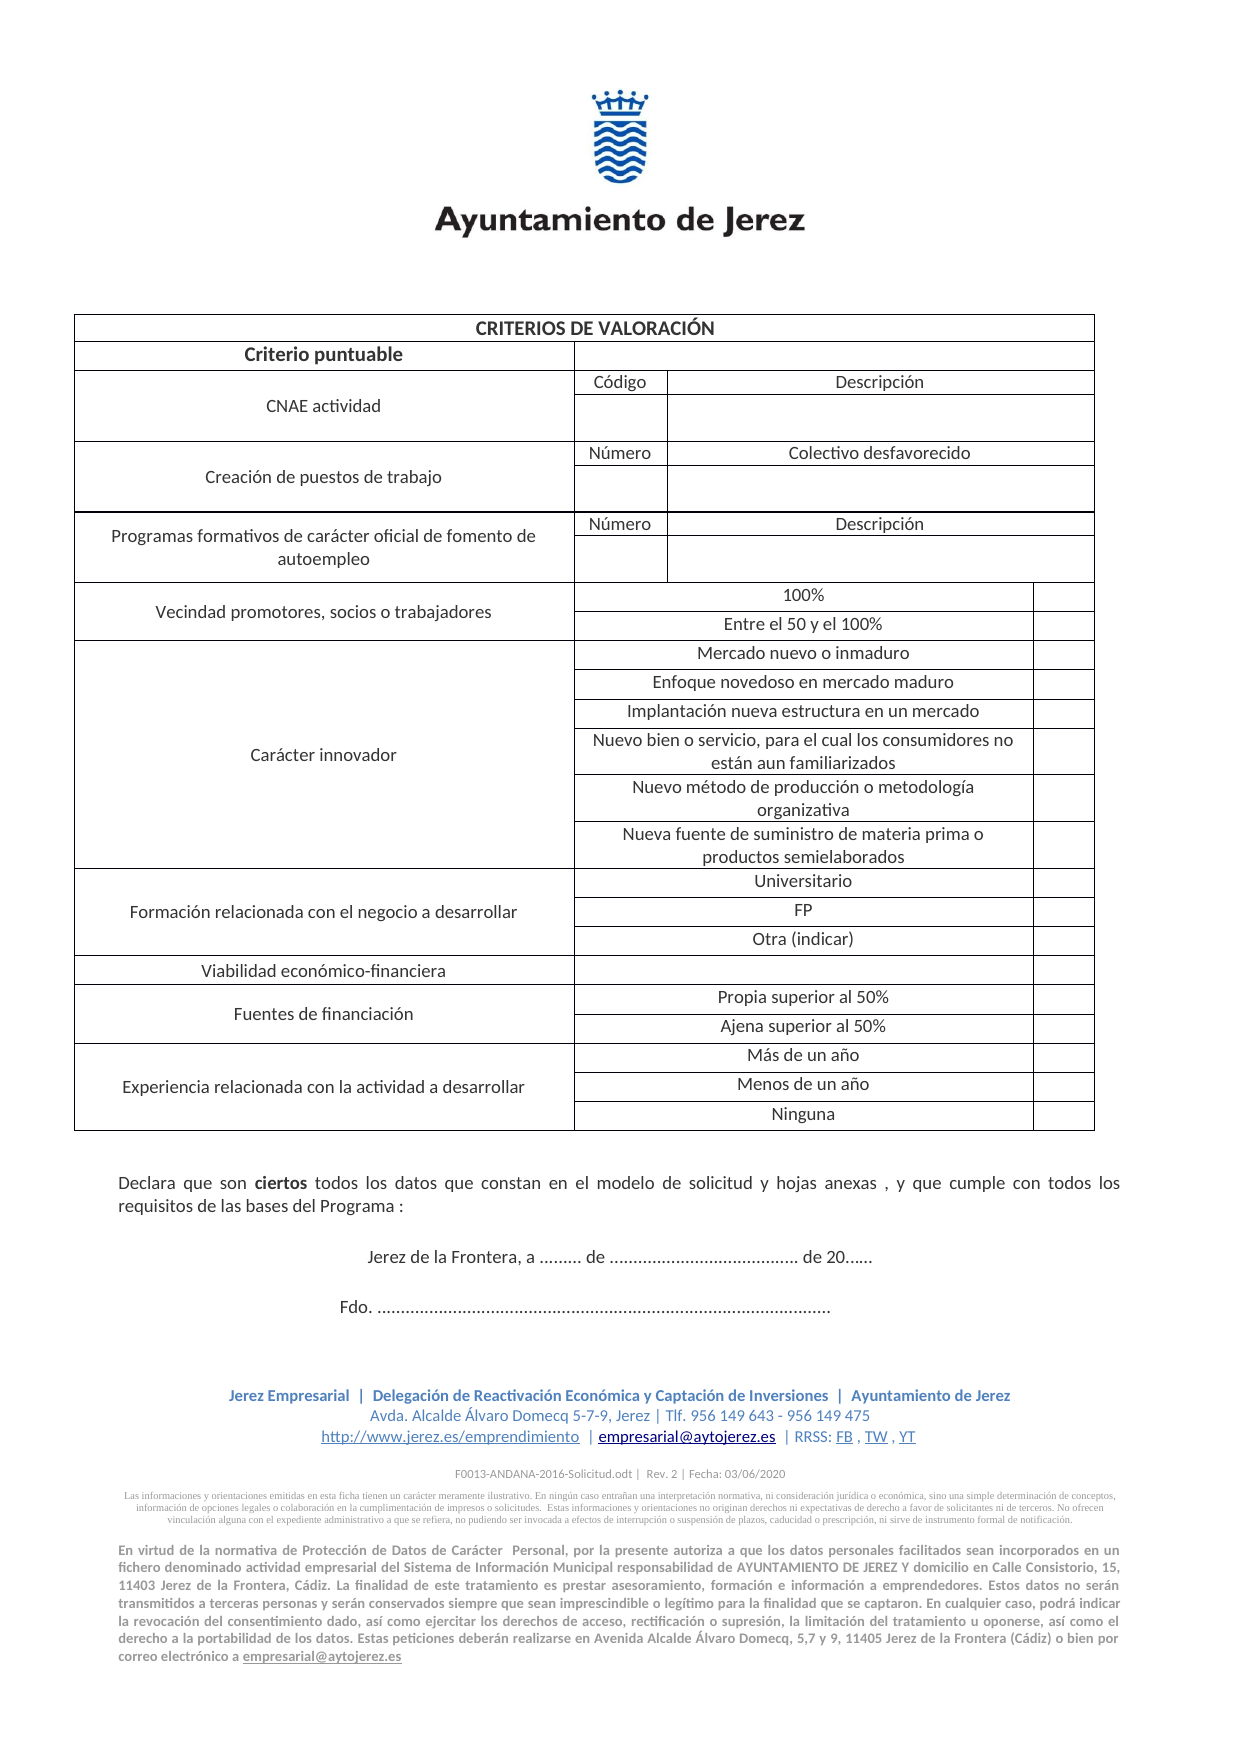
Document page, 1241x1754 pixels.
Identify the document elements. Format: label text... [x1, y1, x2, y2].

text Declara que son ciertos todos los datos que constan en el modelo de solicitud y hojas anexas , y que cumple con todos los requisitos de las bases del Programa : [118, 1171, 1122, 1217]
table_cell [575, 466, 667, 511]
table_cell Descripción [668, 371, 1094, 394]
table_cell Nueva fuente de suministro de materia prima o productos semielaborados [575, 822, 1033, 868]
text Jerez de la Frontera, a ......... de ........................................ de 20...… [118, 1245, 1122, 1268]
table_header CRITERIOS DE VALORACIÓN [75, 315, 1094, 341]
table_cell [575, 536, 667, 582]
table_cell Carácter innovador [75, 641, 574, 868]
table_cell Universitario [575, 869, 1033, 897]
table_cell Experiencia relacionada con la actividad a desarrollar [75, 1044, 574, 1130]
table_cell Colectivo desfavorecido [668, 442, 1094, 464]
table_cell [1034, 822, 1094, 868]
table_cell Otra (indicar) [575, 927, 1033, 955]
table_cell [1034, 898, 1094, 926]
table_cell [1034, 775, 1094, 821]
table_cell Más de un año [575, 1044, 1033, 1072]
table_cell [1034, 869, 1094, 897]
table_cell [668, 466, 1094, 511]
table_cell [1034, 956, 1094, 984]
table_cell Creación de puestos de trabajo [75, 442, 574, 511]
text Fdo. ................................................................................................ [266, 1291, 1122, 1319]
table_cell Implantación nueva estructura en un mercado [575, 700, 1033, 727]
table_cell Propia superior al 50% [575, 985, 1033, 1013]
table_cell [1034, 729, 1094, 774]
table_cell Código [575, 371, 667, 394]
table_cell Criterio puntuable [75, 342, 574, 370]
table_cell Vecindad promotores, socios o trabajadores [75, 583, 574, 640]
table_cell [1034, 641, 1094, 669]
table_cell [1034, 700, 1094, 727]
table_cell [1034, 612, 1094, 640]
table_cell [1034, 1015, 1094, 1042]
table_cell [1034, 1102, 1094, 1130]
table_cell [1034, 583, 1094, 611]
table_cell Ninguna [575, 1102, 1033, 1130]
table_cell 100% [575, 583, 1033, 611]
table_cell Mercado nuevo o inmaduro [575, 641, 1033, 669]
picture [432, 88, 808, 240]
table_cell Programas formativos de carácter oficial de fomento de autoempleo [75, 513, 574, 582]
table_cell Fuentes de financiación [75, 985, 574, 1042]
table_cell Número [575, 513, 667, 535]
table_cell CNAE actividad [75, 371, 574, 441]
table_cell [668, 395, 1094, 441]
table_cell Número [575, 442, 667, 464]
table_cell Menos de un año [575, 1073, 1033, 1101]
table_cell [668, 536, 1094, 582]
table_cell [1034, 927, 1094, 955]
table_cell Ajena superior al 50% [575, 1015, 1033, 1042]
table_cell Descripción [668, 513, 1094, 535]
table_cell FP [575, 898, 1033, 926]
table_cell Nuevo bien o servicio, para el cual los consumidores no están aun familiarizados [575, 729, 1033, 774]
table_cell Viabilidad económico-financiera [75, 956, 574, 984]
table_cell Formación relacionada con el negocio a desarrollar [75, 869, 574, 955]
table_cell [575, 342, 1094, 370]
table_cell [575, 395, 667, 441]
table_cell [1034, 1073, 1094, 1101]
table_cell [1034, 1044, 1094, 1072]
table_cell Entre el 50 y el 100% [575, 612, 1033, 640]
table_cell [1034, 670, 1094, 698]
table_cell Enfoque novedoso en mercado maduro [575, 670, 1033, 698]
table_cell [1034, 985, 1094, 1013]
table_cell [575, 956, 1033, 984]
table_cell Nuevo método de producción o metodología organizativa [575, 775, 1033, 821]
